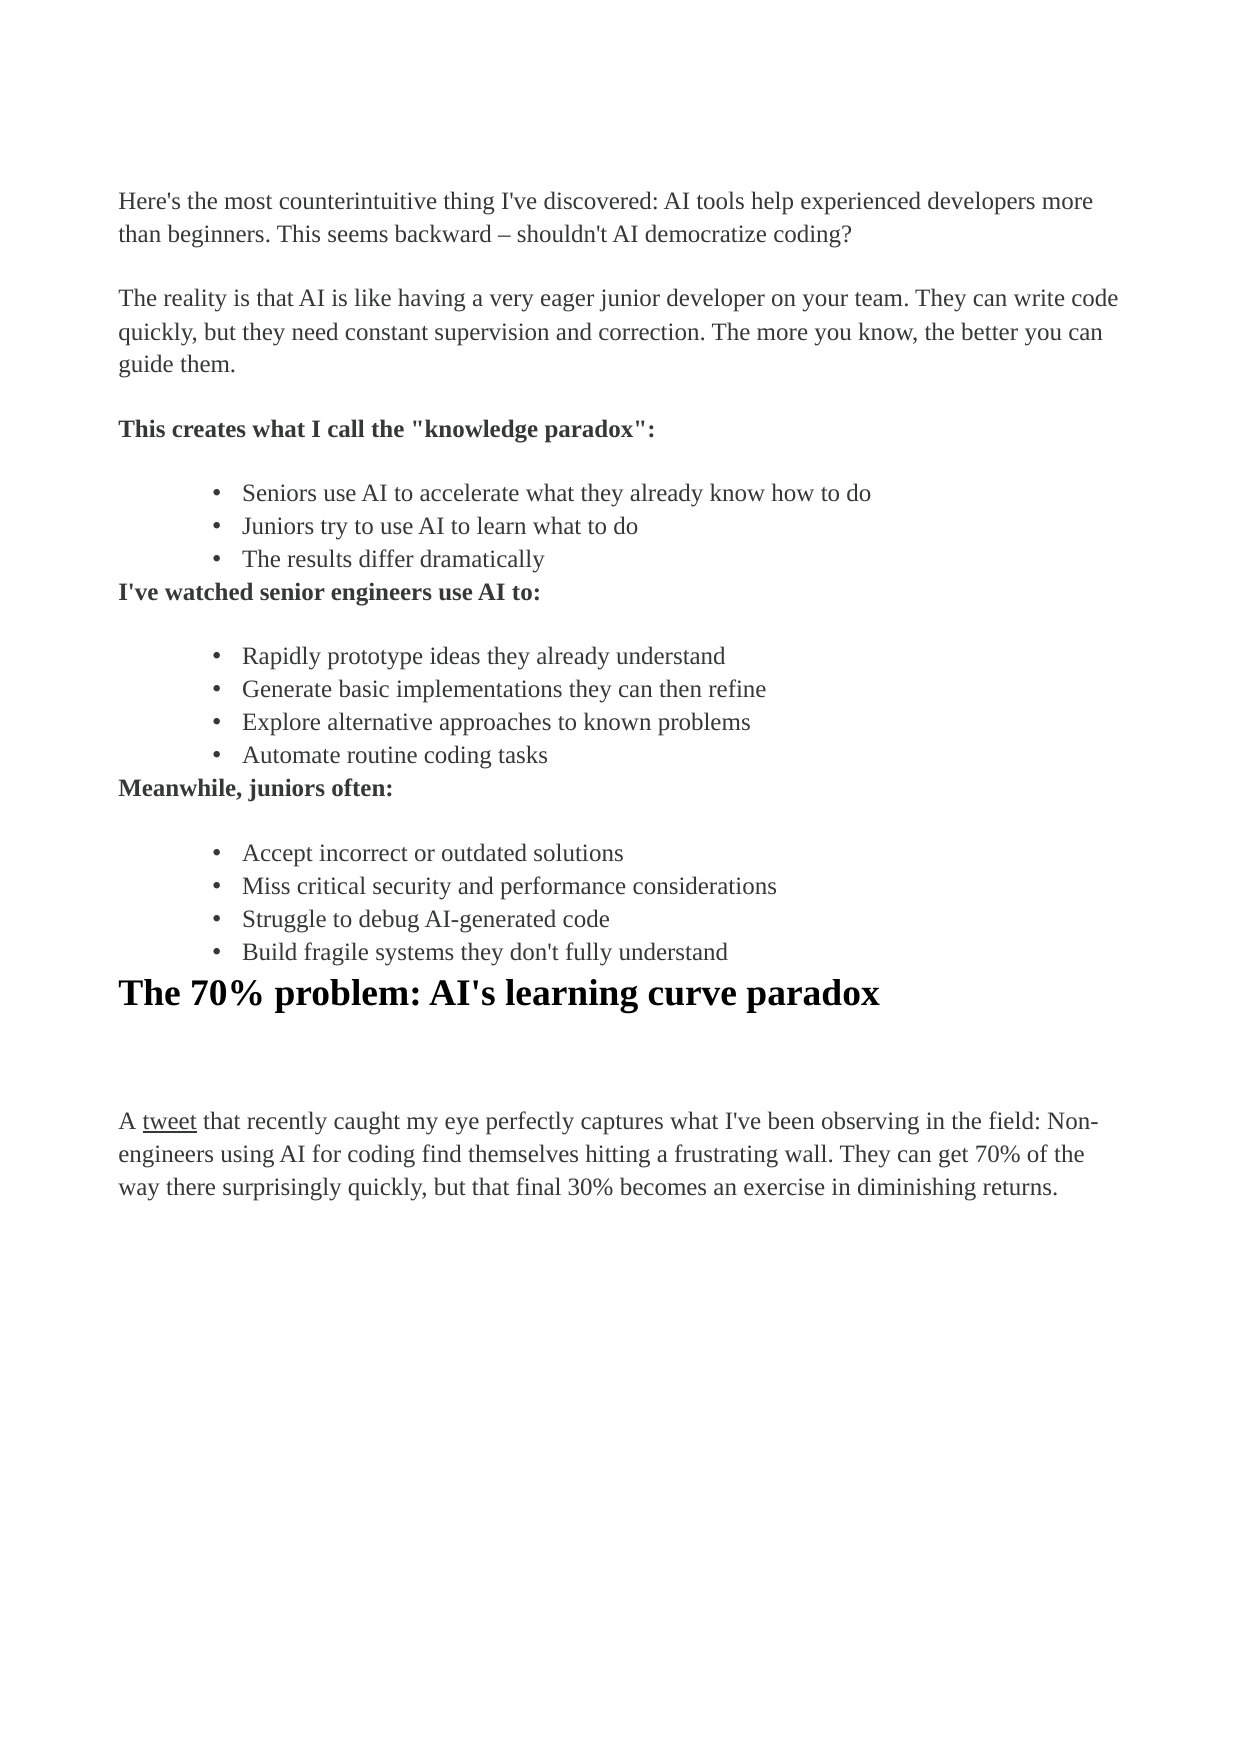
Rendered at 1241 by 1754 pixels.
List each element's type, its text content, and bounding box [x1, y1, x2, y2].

list Generate basic implementations they can then refine [212, 674, 1122, 703]
list Explore alternative approaches to known problems [212, 707, 1122, 736]
list Juniors try to use AI to learn what to do [212, 511, 1122, 540]
text The reality is that AI is like having a very eager junior developer on your team. They can write code quickly, but they need constant supervision and correction. The more you know, the better you can guide them. [118, 283, 1122, 378]
subtitle The 70% problem: AI's learning curve paradox [118, 970, 1122, 1013]
list Build fragile systems they don't fully understand [212, 937, 1122, 966]
text This creates what I call the "knowledge paradox": [118, 414, 1122, 443]
list Rapidly prototype ideas they already understand [212, 641, 1122, 670]
list Accept incorrect or outdated solutions [212, 838, 1122, 867]
list Automate routine coding tasks [212, 741, 1122, 769]
text A tweet that recently caught my eye perfectly captures what I've been observing in the field: Non-engineers using AI for coding find themselves hitting a frustrating wall. They can get 70% of the way there surprisingly quickly, but that final 30% becomes an exercise in diminishing returns. [118, 1106, 1122, 1201]
list Seniors use AI to accelerate what they already know how to do [212, 478, 1122, 507]
text Meanwhile, juniors often: [118, 773, 1122, 802]
list The results differ dramatically [212, 544, 1122, 573]
text Here's the most counterintuitive thing I've discovered: AI tools help experienced developers more than beginners. This seems backward – shouldn't AI democratize coding? [118, 186, 1122, 248]
list Miss critical security and performance considerations [212, 871, 1122, 899]
list Struggle to debug AI-generated code [212, 904, 1122, 933]
text I've watched senior engineers use AI to: [118, 577, 1122, 606]
